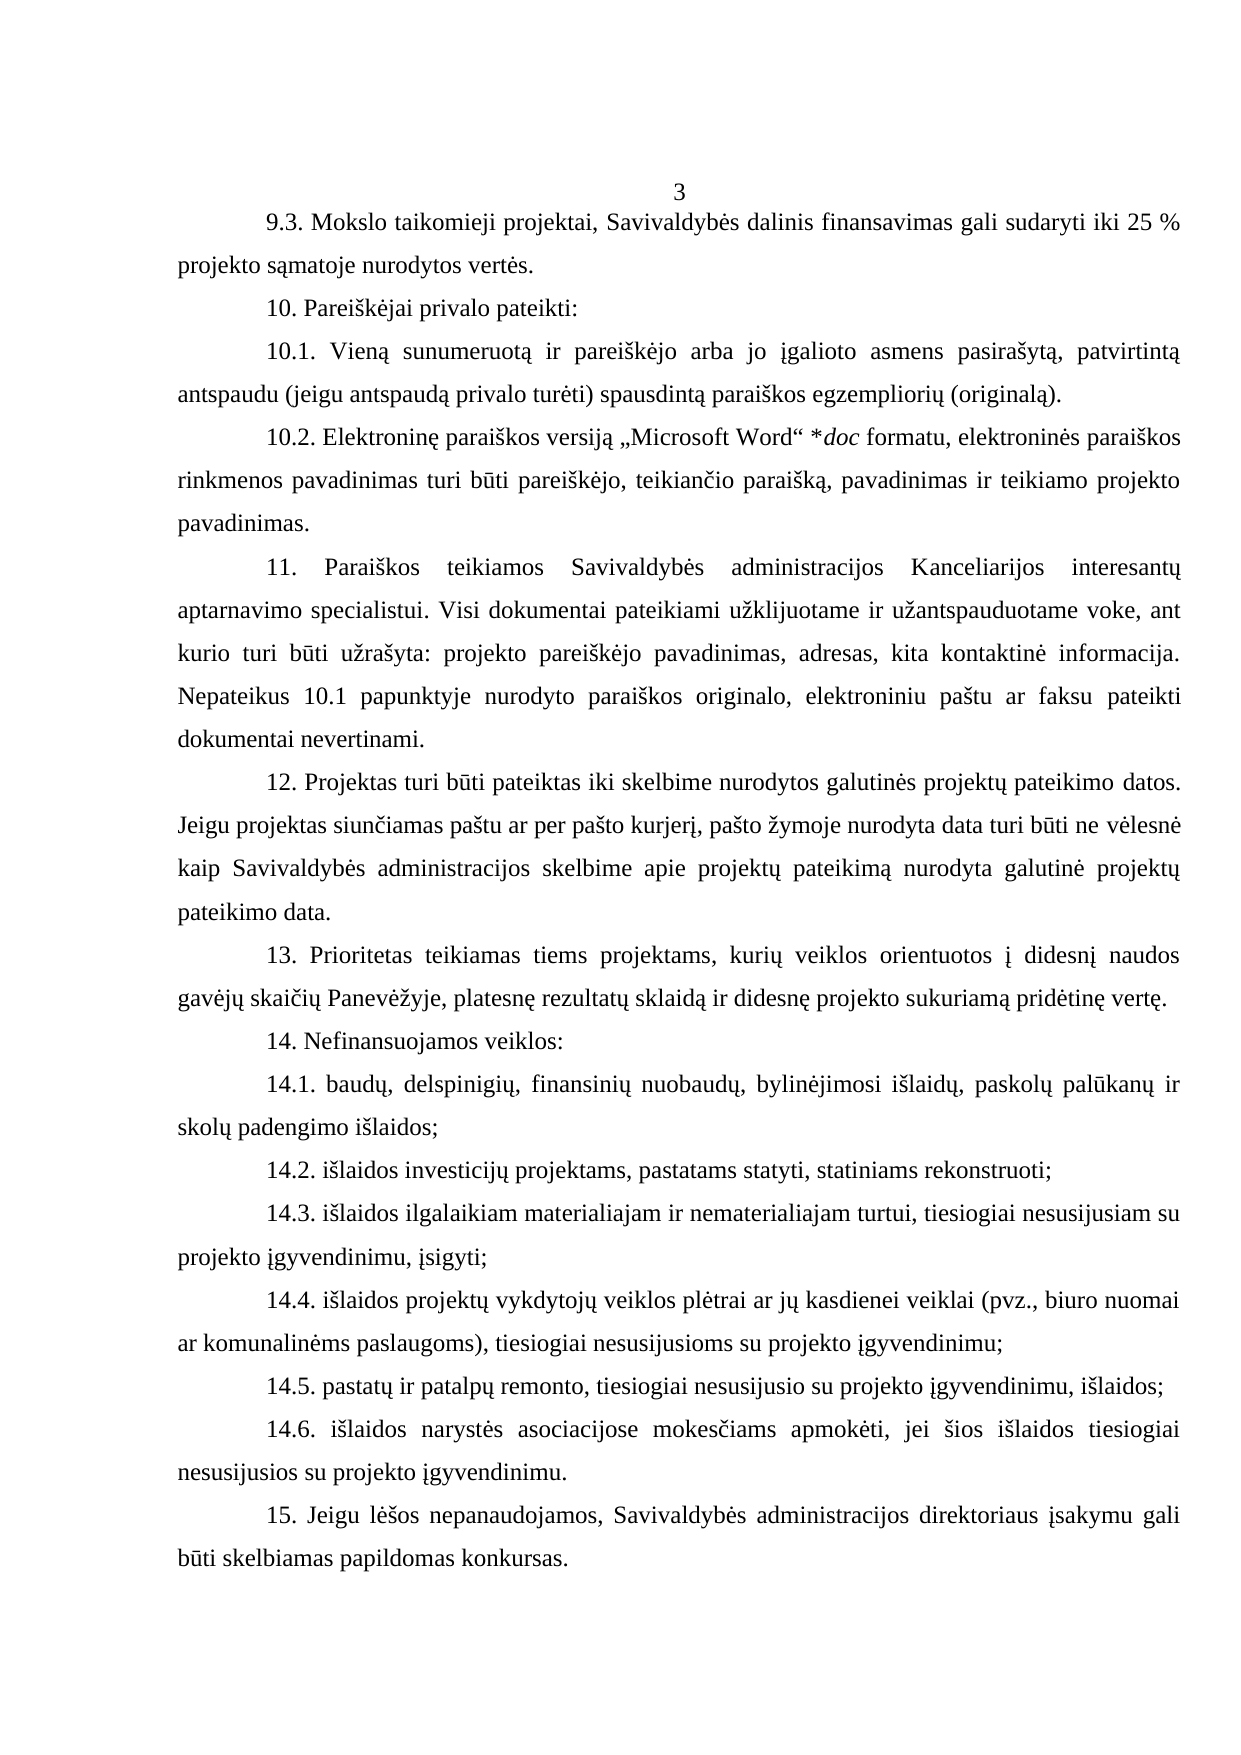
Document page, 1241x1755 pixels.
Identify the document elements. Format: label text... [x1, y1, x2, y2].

text 14.6. išlaidos narystės asociacijose mokesčiams apmokėti, jei šios išlaidos tiesiogiai nesusijusios su projekto įgyvendinimu. [177, 1414, 1181, 1486]
text 14.3. išlaidos ilgalaikiam materialiajam ir nematerialiajam turtui, tiesiogiai nesusijusiam su projekto įgyvendinimu, įsigyti; [177, 1198, 1181, 1270]
text 14. Nefinansuojamos veiklos: [177, 1026, 1181, 1055]
text 9.3. Mokslo taikomieji projektai, Savivaldybės dalinis finansavimas gali sudaryti iki 25 % projekto sąmatoje nurodytos vertės. [177, 207, 1181, 278]
text 14.5. pastatų ir patalpų remonto, tiesiogiai nesusijusio su projekto įgyvendinimu, išlaidos; [177, 1371, 1181, 1400]
text 11. Paraiškos teikiamos Savivaldybės administracijos Kanceliarijos interesantų aptarnavimo specialistui. Visi dokumentai pateikiami užklijuotame ir užantspauduotame voke, ant kurio turi būti užrašyta: projekto pareiškėjo pavadinimas, adresas, kita kontaktinė informacija. Nepateikus 10.1 papunktyje nurodyto paraiškos originalo, elektroniniu paštu ar faksu pateikti dokumentai nevertinami. [177, 552, 1181, 753]
text 13. Prioritetas teikiamas tiems projektams, kurių veiklos orientuotos į didesnį naudos gavėjų skaičių Panevėžyje, platesnę rezultatų sklaidą ir didesnę projekto sukuriamą pridėtinę vertę. [177, 940, 1181, 1012]
text 10. Pareiškėjai privalo pateikti: [177, 293, 1181, 322]
text 15. Jeigu lėšos nepanaudojamos, Savivaldybės administracijos direktoriaus įsakymu gali būti skelbiamas papildomas konkursas. [177, 1500, 1181, 1572]
text 10.1. Vieną sunumeruotą ir pareiškėjo arba jo įgalioto asmens pasirašytą, patvirtintą antspaudu (jeigu antspaudą privalo turėti) spausdintą paraiškos egzempliorių (originalą). [177, 336, 1181, 408]
text 10.2. Elektroninę paraiškos versiją „Microsoft Word“ *doc formatu, elektroninės paraiškos rinkmenos pavadinimas turi būti pareiškėjo, teikiančio paraišką, pavadinimas ir teikiamo projekto pavadinimas. [177, 422, 1181, 537]
text 14.4. išlaidos projektų vykdytojų veiklos plėtrai ar jų kasdienei veiklai (pvz., biuro nuomai ar komunalinėms paslaugoms), tiesiogiai nesusijusioms su projekto įgyvendinimu; [177, 1285, 1181, 1357]
text 12. Projektas turi būti pateiktas iki skelbime nurodytos galutinės projektų pateikimo datos. Jeigu projektas siunčiamas paštu ar per pašto kurjerį, pašto žymoje nurodyta data turi būti ne vėlesnė kaip Savivaldybės administracijos skelbime apie projektų pateikimą nurodyta galutinė projektų pateikimo data. [177, 767, 1181, 925]
text 14.2. išlaidos investicijų projektams, pastatams statyti, statiniams rekonstruoti; [177, 1155, 1181, 1184]
text 14.1. baudų, delspinigių, finansinių nuobaudų, bylinėjimosi išlaidų, paskolų palūkanų ir skolų padengimo išlaidos; [177, 1069, 1181, 1141]
